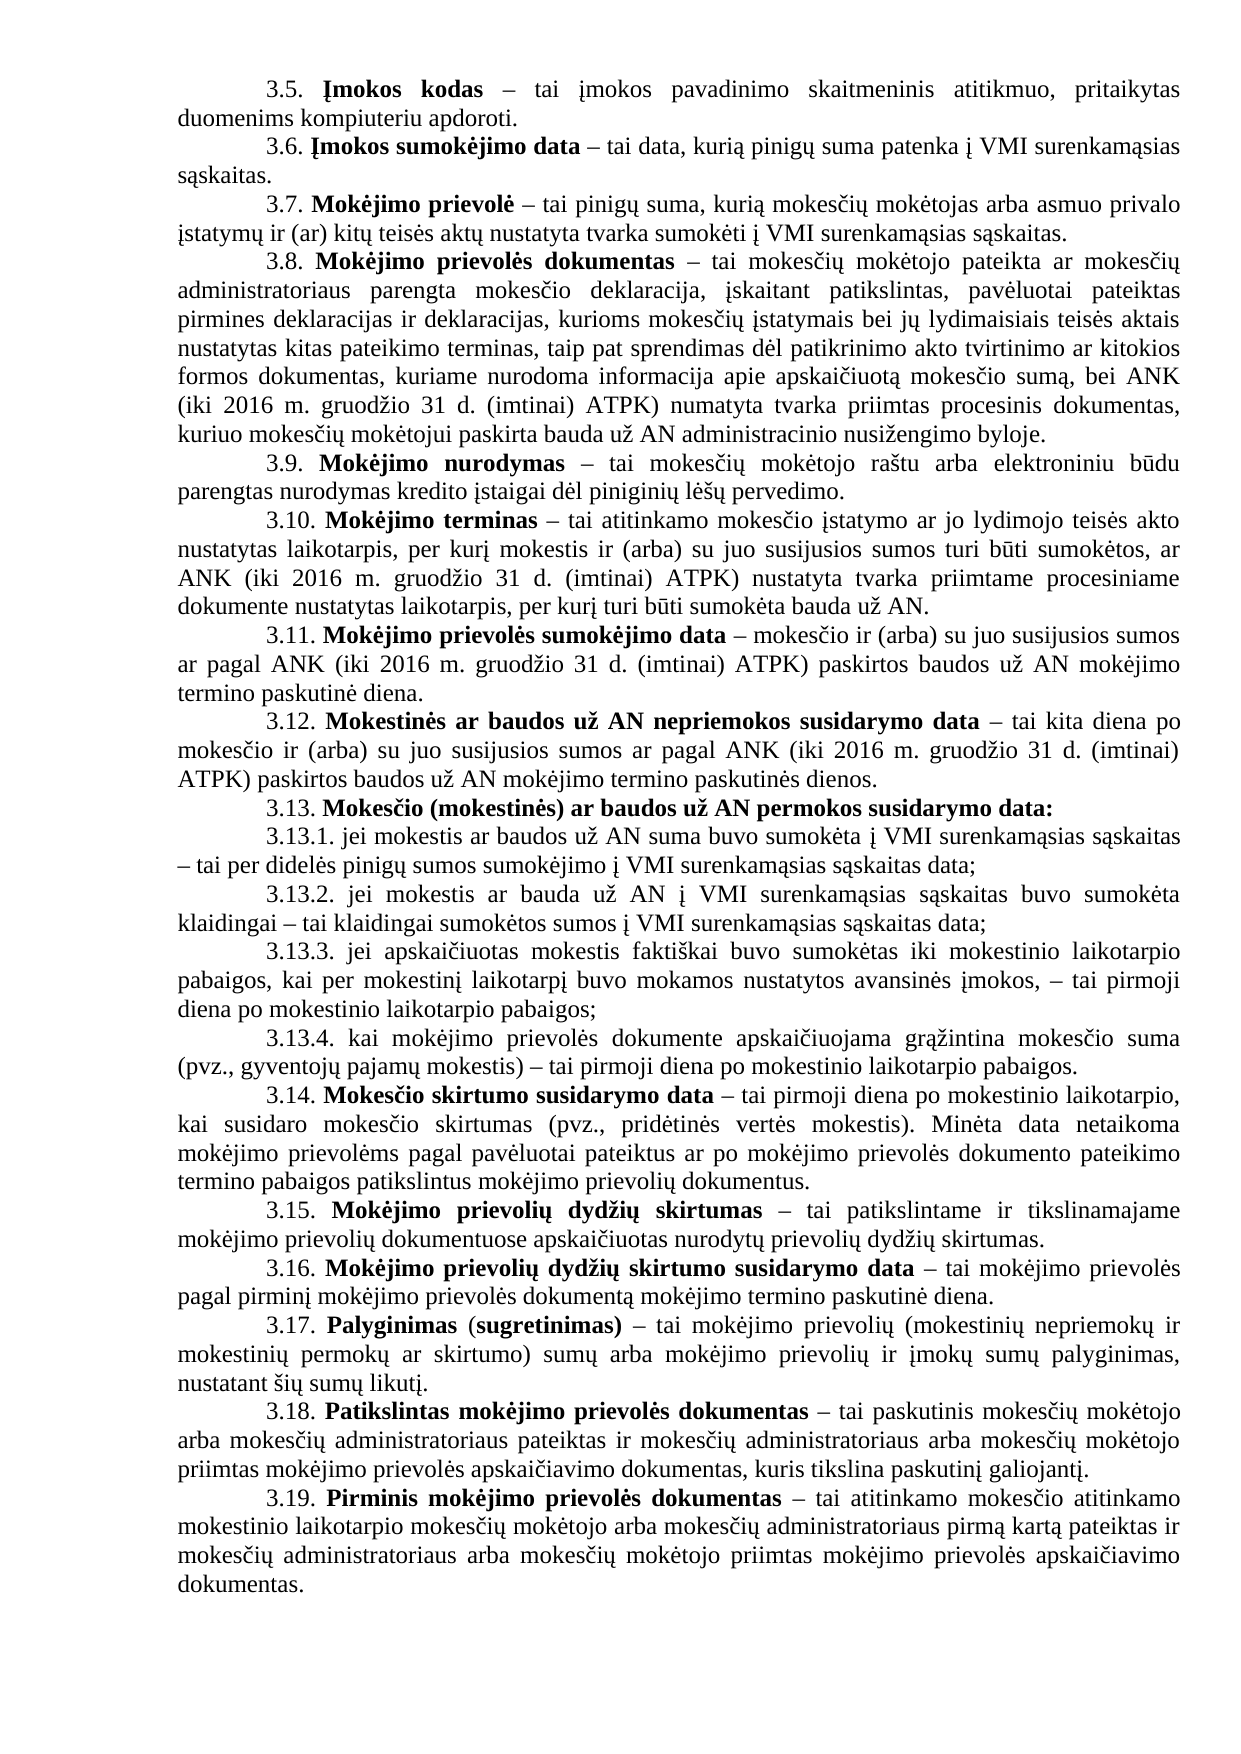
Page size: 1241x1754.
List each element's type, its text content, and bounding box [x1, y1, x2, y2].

text 3.13.4. kai mokėjimo prievolės dokumente apskaičiuojama grąžintina mokesčio suma (pvz., gyventojų pajamų mokestis) – tai pirmoji diena po mokestinio laikotarpio pabaigos. [177, 1023, 1181, 1080]
text 3.17. Palyginimas (sugretinimas) – tai mokėjimo prievolių (mokestinių nepriemokų ir mokestinių permokų ar skirtumo) sumų arba mokėjimo prievolių ir įmokų sumų palyginimas, nustatant šių sumų likutį. [177, 1310, 1181, 1396]
text 3.12. Mokestinės ar baudos už AN nepriemokos susidarymo data – tai kita diena po mokesčio ir (arba) su juo susijusios sumos ar pagal ANK (iki 2016 m. gruodžio 31 d. (imtinai) ATPK) paskirtos baudos už AN mokėjimo termino paskutinės dienos. [177, 706, 1181, 793]
text 3.13. Mokesčio (mokestinės) ar baudos už AN permokos susidarymo data: [177, 793, 1181, 821]
text 3.19. Pirminis mokėjimo prievolės dokumentas – tai atitinkamo mokesčio atitinkamo mokestinio laikotarpio mokesčių mokėtojo arba mokesčių administratoriaus pirmą kartą pateiktas ir mokesčių administratoriaus arba mokesčių mokėtojo priimtas mokėjimo prievolės apskaičiavimo dokumentas. [177, 1483, 1181, 1598]
text 3.16. Mokėjimo prievolių dydžių skirtumo susidarymo data – tai mokėjimo prievolės pagal pirminį mokėjimo prievolės dokumentą mokėjimo termino paskutinė diena. [177, 1253, 1181, 1310]
text 3.6. Įmokos sumokėjimo data – tai data, kurią pinigų suma patenka į VMI surenkamąsias sąskaitas. [177, 131, 1181, 189]
text 3.13.3. jei apskaičiuotas mokestis faktiškai buvo sumokėtas iki mokestinio laikotarpio pabaigos, kai per mokestinį laikotarpį buvo mokamos nustatytos avansinės įmokos, – tai pirmoji diena po mokestinio laikotarpio pabaigos; [177, 936, 1181, 1023]
text 3.7. Mokėjimo prievolė – tai pinigų suma, kurią mokesčių mokėtojas arba asmuo privalo įstatymų ir (ar) kitų teisės aktų nustatyta tvarka sumokėti į VMI surenkamąsias sąskaitas. [177, 189, 1181, 246]
text 3.14. Mokesčio skirtumo susidarymo data – tai pirmoji diena po mokestinio laikotarpio, kai susidaro mokesčio skirtumas (pvz., pridėtinės vertės mokestis). Minėta data netaikoma mokėjimo prievolėms pagal pavėluotai pateiktus ar po mokėjimo prievolės dokumento pateikimo termino pabaigos patikslintus mokėjimo prievolių dokumentus. [177, 1080, 1181, 1195]
text 3.13.2. jei mokestis ar bauda už AN į VMI surenkamąsias sąskaitas buvo sumokėta klaidingai – tai klaidingai sumokėtos sumos į VMI surenkamąsias sąskaitas data; [177, 879, 1181, 936]
text 3.5. Įmokos kodas – tai įmokos pavadinimo skaitmeninis atitikmuo, pritaikytas duomenims kompiuteriu apdoroti. [177, 74, 1181, 131]
text 3.11. Mokėjimo prievolės sumokėjimo data – mokesčio ir (arba) su juo susijusios sumos ar pagal ANK (iki 2016 m. gruodžio 31 d. (imtinai) ATPK) paskirtos baudos už AN mokėjimo termino paskutinė diena. [177, 620, 1181, 706]
text 3.13.1. jei mokestis ar baudos už AN suma buvo sumokėta į VMI surenkamąsias sąskaitas – tai per didelės pinigų sumos sumokėjimo į VMI surenkamąsias sąskaitas data; [177, 821, 1181, 879]
text 3.18. Patikslintas mokėjimo prievolės dokumentas – tai paskutinis mokesčių mokėtojo arba mokesčių administratoriaus pateiktas ir mokesčių administratoriaus arba mokesčių mokėtojo priimtas mokėjimo prievolės apskaičiavimo dokumentas, kuris tikslina paskutinį galiojantį. [177, 1396, 1181, 1483]
text 3.8. Mokėjimo prievolės dokumentas – tai mokesčių mokėtojo pateikta ar mokesčių administratoriaus parengta mokesčio deklaracija, įskaitant patikslintas, pavėluotai pateiktas pirmines deklaracijas ir deklaracijas, kurioms mokesčių įstatymais bei jų lydimaisiais teisės aktais nustatytas kitas pateikimo terminas, taip pat sprendimas dėl patikrinimo akto tvirtinimo ar kitokios formos dokumentas, kuriame nurodoma informacija apie apskaičiuotą mokesčio sumą, bei ANK (iki 2016 m. gruodžio 31 d. (imtinai) ATPK) numatyta tvarka priimtas procesinis dokumentas, kuriuo mokesčių mokėtojui paskirta bauda už AN administracinio nusižengimo byloje. [177, 246, 1181, 448]
text 3.10. Mokėjimo terminas – tai atitinkamo mokesčio įstatymo ar jo lydimojo teisės akto nustatytas laikotarpis, per kurį mokestis ir (arba) su juo susijusios sumos turi būti sumokėtos, ar ANK (iki 2016 m. gruodžio 31 d. (imtinai) ATPK) nustatyta tvarka priimtame procesiniame dokumente nustatytas laikotarpis, per kurį turi būti sumokėta bauda už AN. [177, 505, 1181, 620]
text 3.9. Mokėjimo nurodymas – tai mokesčių mokėtojo raštu arba elektroniniu būdu parengtas nurodymas kredito įstaigai dėl piniginių lėšų pervedimo. [177, 448, 1181, 505]
text 3.15. Mokėjimo prievolių dydžių skirtumas – tai patikslintame ir tikslinamajame mokėjimo prievolių dokumentuose apskaičiuotas nurodytų prievolių dydžių skirtumas. [177, 1195, 1181, 1253]
